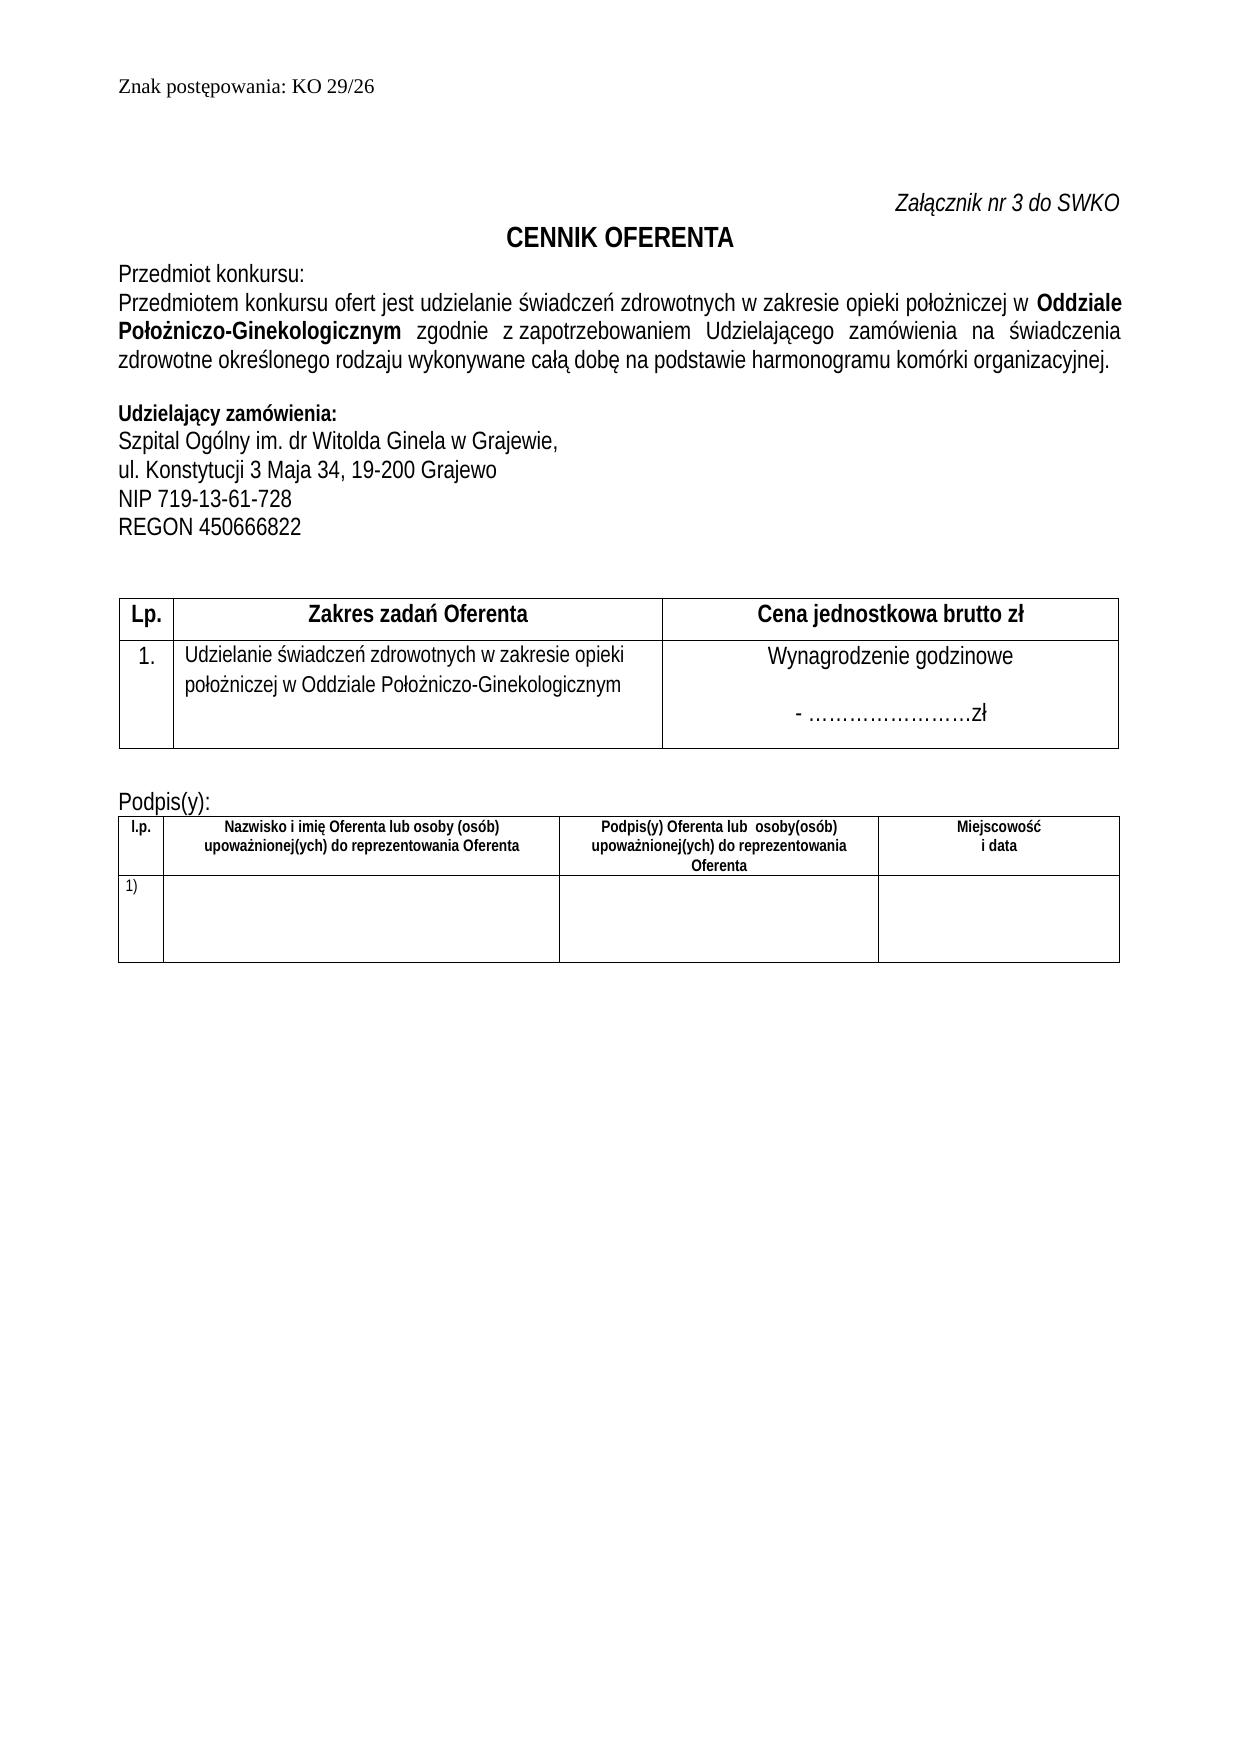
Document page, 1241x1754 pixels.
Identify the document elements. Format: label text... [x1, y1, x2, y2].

table_header Miejscowość i data [879, 817, 1119, 874]
table_header Podpis(y) Oferenta lub osoby(osób) upoważnionej(ych) do reprezentowania Oferenta [560, 817, 878, 874]
text REGON 450666822 [118, 512, 1122, 541]
text NIP 719-13-61-728 [118, 484, 1122, 512]
text Szpital Ogólny im. dr Witolda Ginela w Grajewie, [118, 426, 1122, 455]
text Załącznik nr 3 do SWKO [118, 188, 1122, 216]
text CENNIK OFERENTA [118, 221, 1122, 254]
text ul. Konstytucji 3 Maja 34, 19-200 Grajewo [118, 455, 1122, 484]
table_header Cena jednostkowa brutto zł [663, 599, 1118, 639]
table_cell [164, 876, 559, 962]
table_header Nazwisko i imię Oferenta lub osoby (osób) upoważnionej(ych) do reprezentowania Oferenta [164, 817, 559, 874]
table_header Zakres zadań Oferenta [174, 599, 662, 639]
table_header l.p. [119, 817, 163, 874]
table_header Lp. [120, 599, 173, 639]
text Przedmiotem konkursu ofert jest udzielanie świadczeń zdrowotnych w zakresie opieki położniczej w Oddziale Położniczo-Ginekologicznym zgodnie z zapotrzebowaniem Udzielającego zamówienia na świadczenia zdrowotne określonego rodzaju wykonywane całą dobę na podstawie harmonogramu komórki organizacyjnej. [118, 288, 1122, 374]
table_cell Wynagrodzenie godzinowe - ……………………zł [663, 641, 1118, 748]
text Udzielający zamówienia: [118, 400, 1122, 426]
table_cell Udzielanie świadczeń zdrowotnych w zakresie opieki położniczej w Oddziale Położniczo-Ginekologicznym [174, 641, 662, 748]
table_cell 1. [120, 641, 173, 748]
table_cell [879, 876, 1119, 962]
text Podpis(y): [118, 787, 1122, 816]
table_cell [560, 876, 878, 962]
table_cell 1) [119, 876, 163, 962]
subtitle Przedmiot konkursu: [118, 259, 1122, 288]
